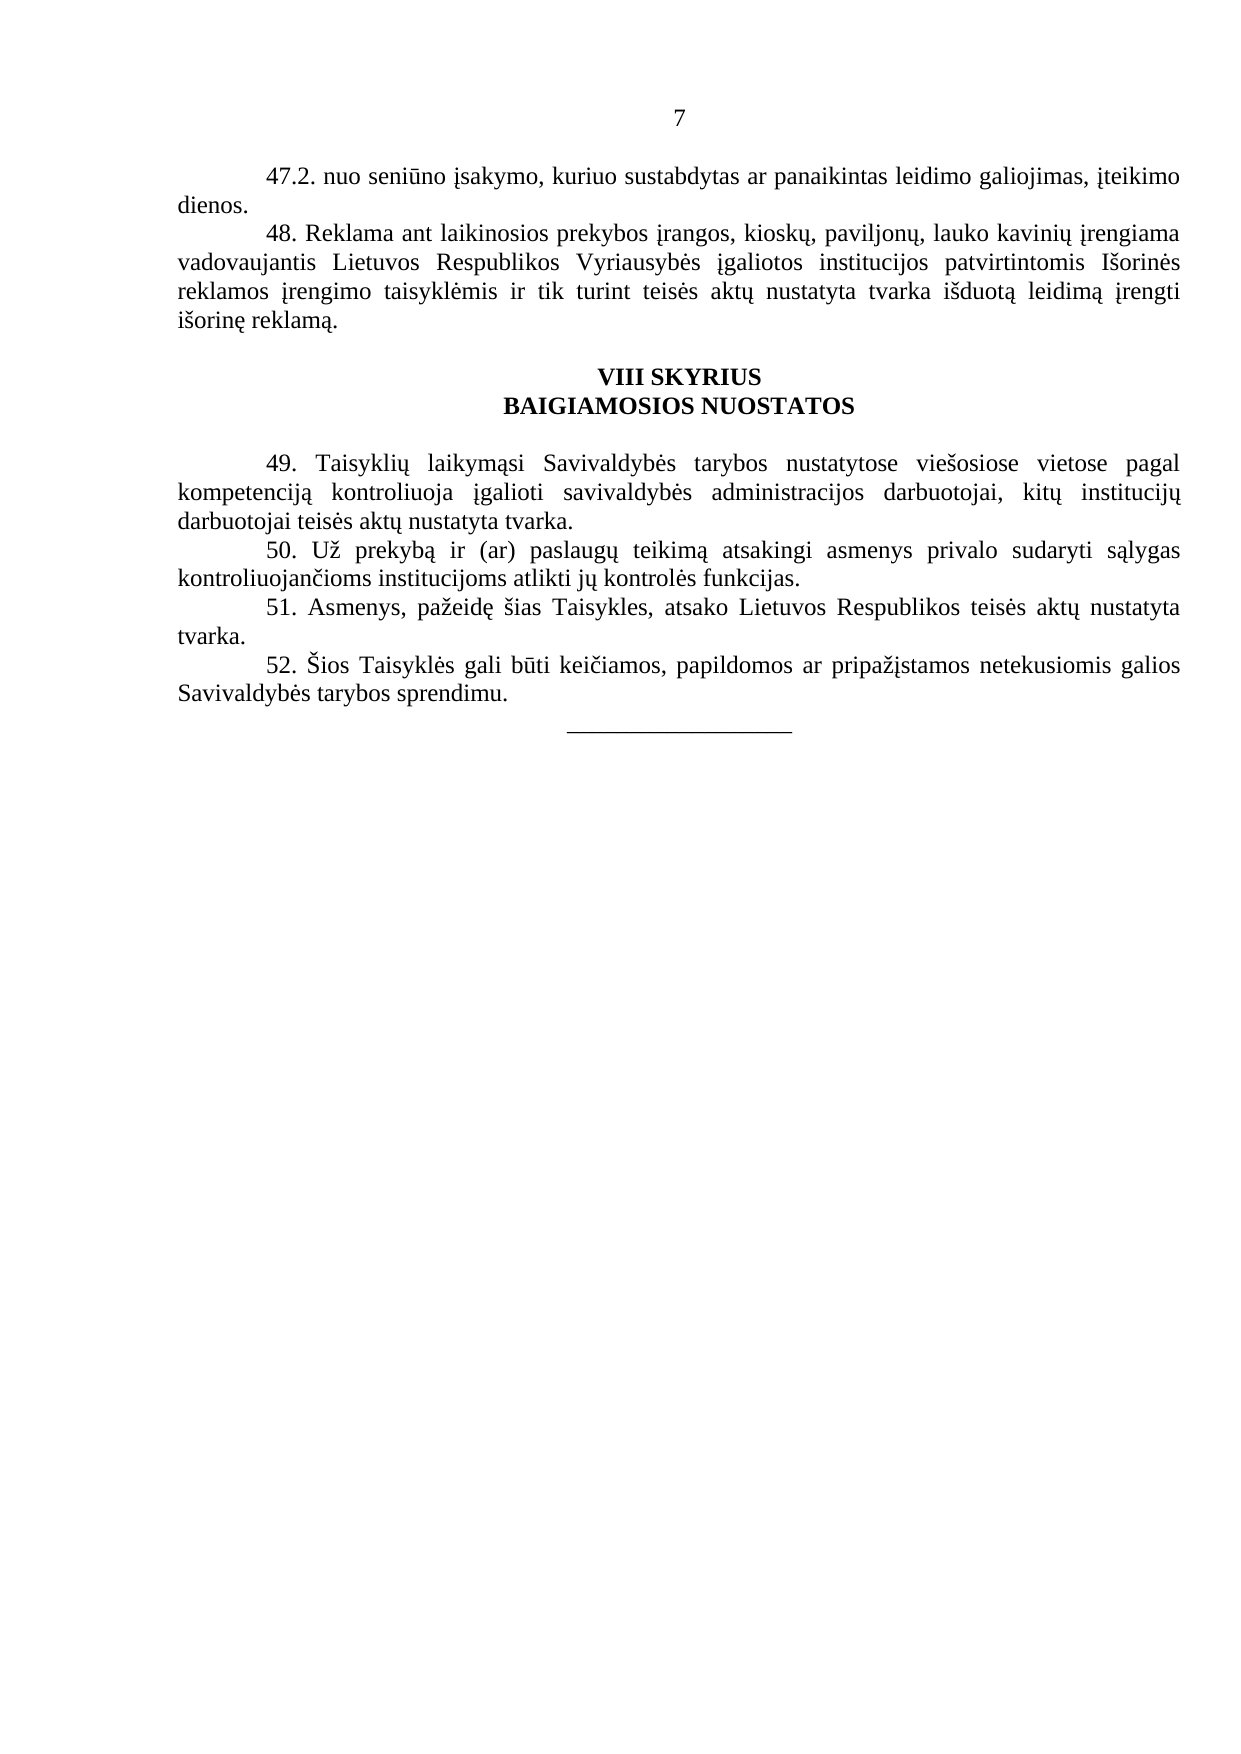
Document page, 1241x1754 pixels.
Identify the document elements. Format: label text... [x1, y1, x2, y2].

text BAIGIAMOSIOS NUOSTATOS [177, 391, 1181, 420]
text VIII SKYRIUS [177, 362, 1181, 391]
text 47.2. nuo seniūno įsakymo, kuriuo sustabdytas ar panaikintas leidimo galiojimas, įteikimo dienos. [177, 161, 1181, 218]
text 49. Taisyklių laikymąsi Savivaldybės tarybos nustatytose viešosiose vietose pagal kompetenciją kontroliuoja įgalioti savivaldybės administracijos darbuotojai, kitų institucijų darbuotojai teisės aktų nustatyta tvarka. [177, 448, 1181, 535]
text 48. Reklama ant laikinosios prekybos įrangos, kioskų, paviljonų, lauko kavinių įrengiama vadovaujantis Lietuvos Respublikos Vyriausybės įgaliotos institucijos patvirtintomis Išorinės reklamos įrengimo taisyklėmis ir tik turint teisės aktų nustatyta tvarka išduotą leidimą įrengti išorinę reklamą. [177, 218, 1181, 333]
text 51. Asmenys, pažeidę šias Taisykles, atsako Lietuvos Respublikos teisės aktų nustatyta tvarka. [177, 592, 1181, 650]
text 50. Už prekybą ir (ar) paslaugų teikimą atsakingi asmenys privalo sudaryti sąlygas kontroliuojančioms institucijoms atlikti jų kontrolės funkcijas. [177, 535, 1181, 592]
text __________________ [177, 707, 1181, 736]
text 52. Šios Taisyklės gali būti keičiamos, papildomos ar pripažįstamos netekusiomis galios Savivaldybės tarybos sprendimu. [177, 650, 1181, 707]
